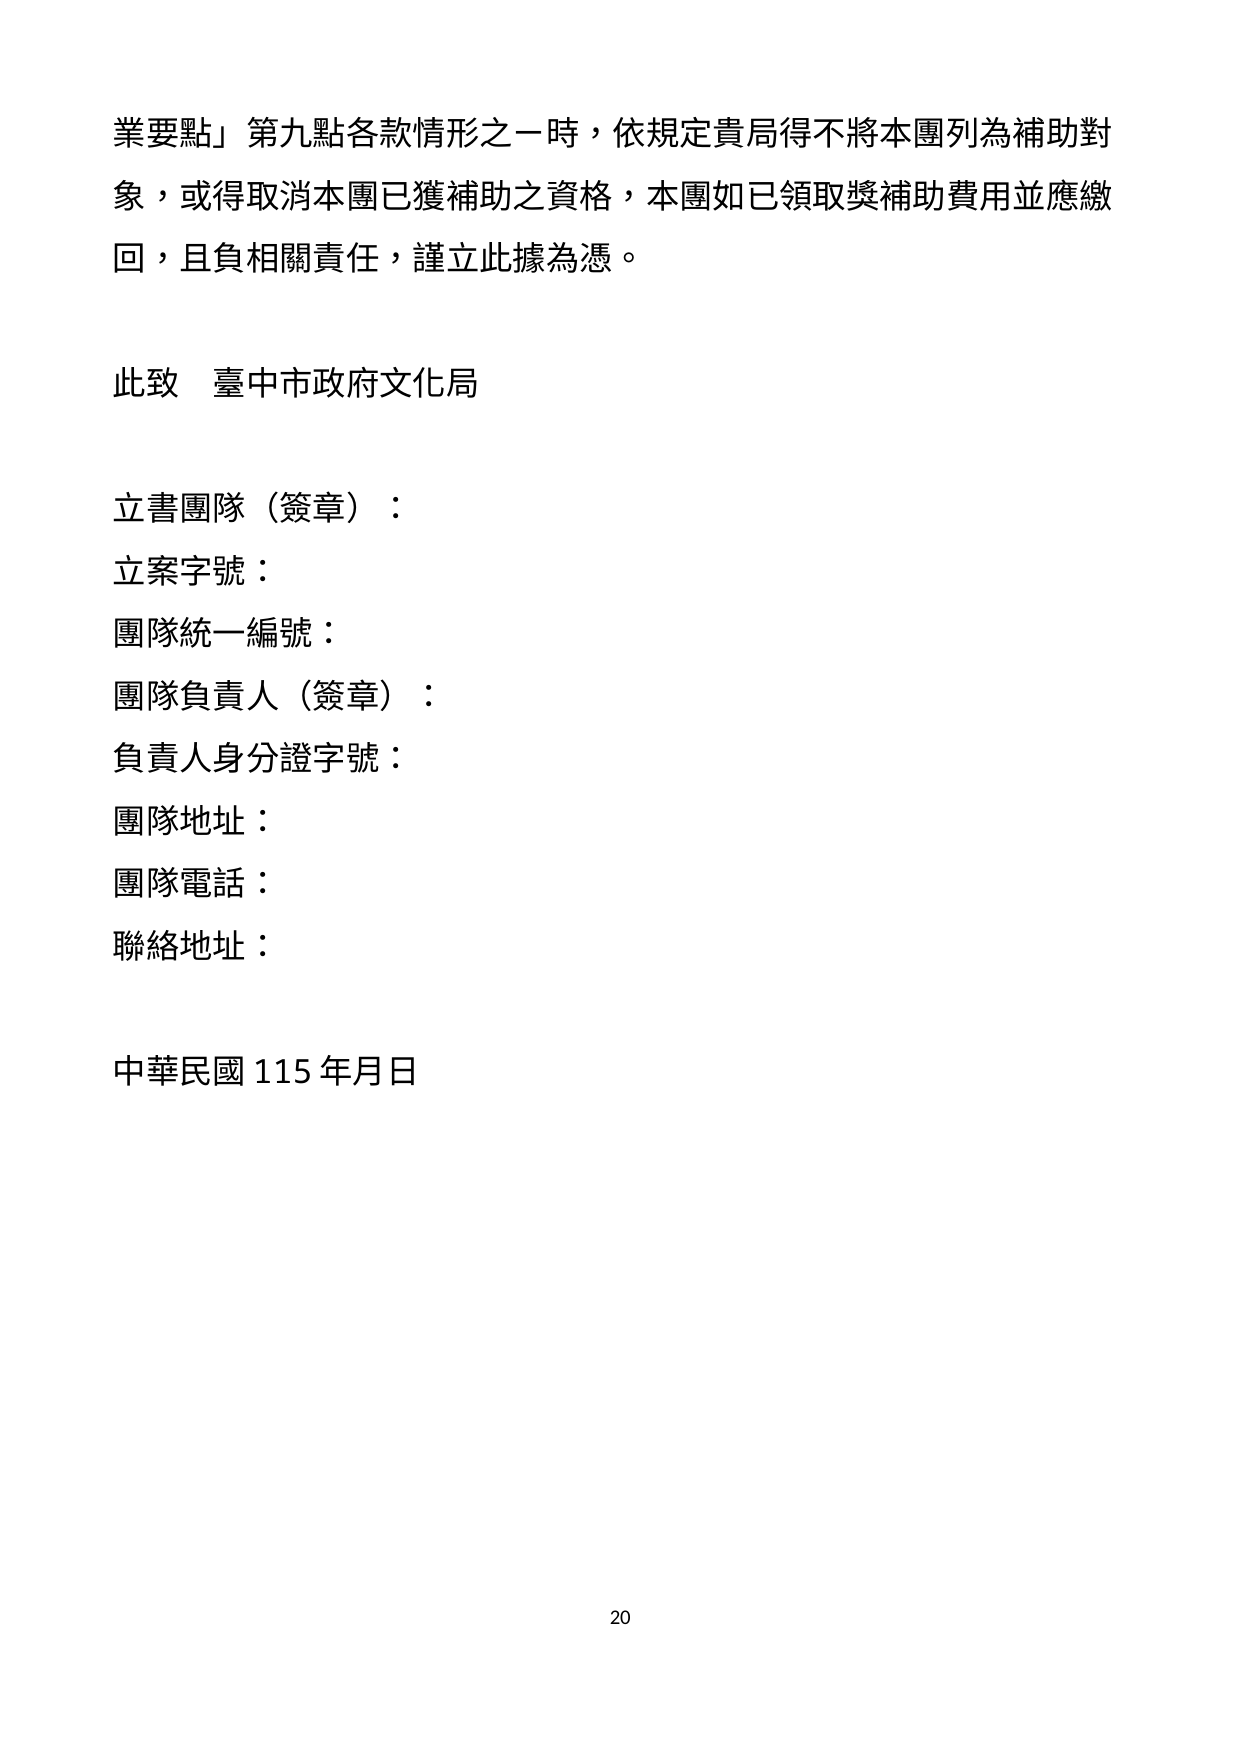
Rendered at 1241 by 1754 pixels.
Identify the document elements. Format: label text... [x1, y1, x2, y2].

text 立案字號： [112, 527, 1128, 589]
text 立書團隊（簽章）： [112, 464, 1128, 527]
text 團隊電話： [112, 839, 1128, 902]
text 團隊統一編號： [112, 589, 1128, 652]
text 負責人身分證字號： [112, 714, 1128, 777]
text 中華民國115年月日 [112, 1027, 1128, 1089]
text 團隊負責人（簽章）： [112, 652, 1128, 714]
text 此致 臺中市政府文化局 [112, 339, 1128, 402]
text 業要點」第九點各款情形之ㄧ時，依規定貴局得不將本團列為補助對象，或得取消本團已獲補助之資格，本團如已領取獎補助費用並應繳回，且負相關責任，謹立此據為憑。 [112, 89, 1128, 277]
text 團隊地址： [112, 777, 1128, 839]
text 聯絡地址： [112, 902, 1128, 964]
